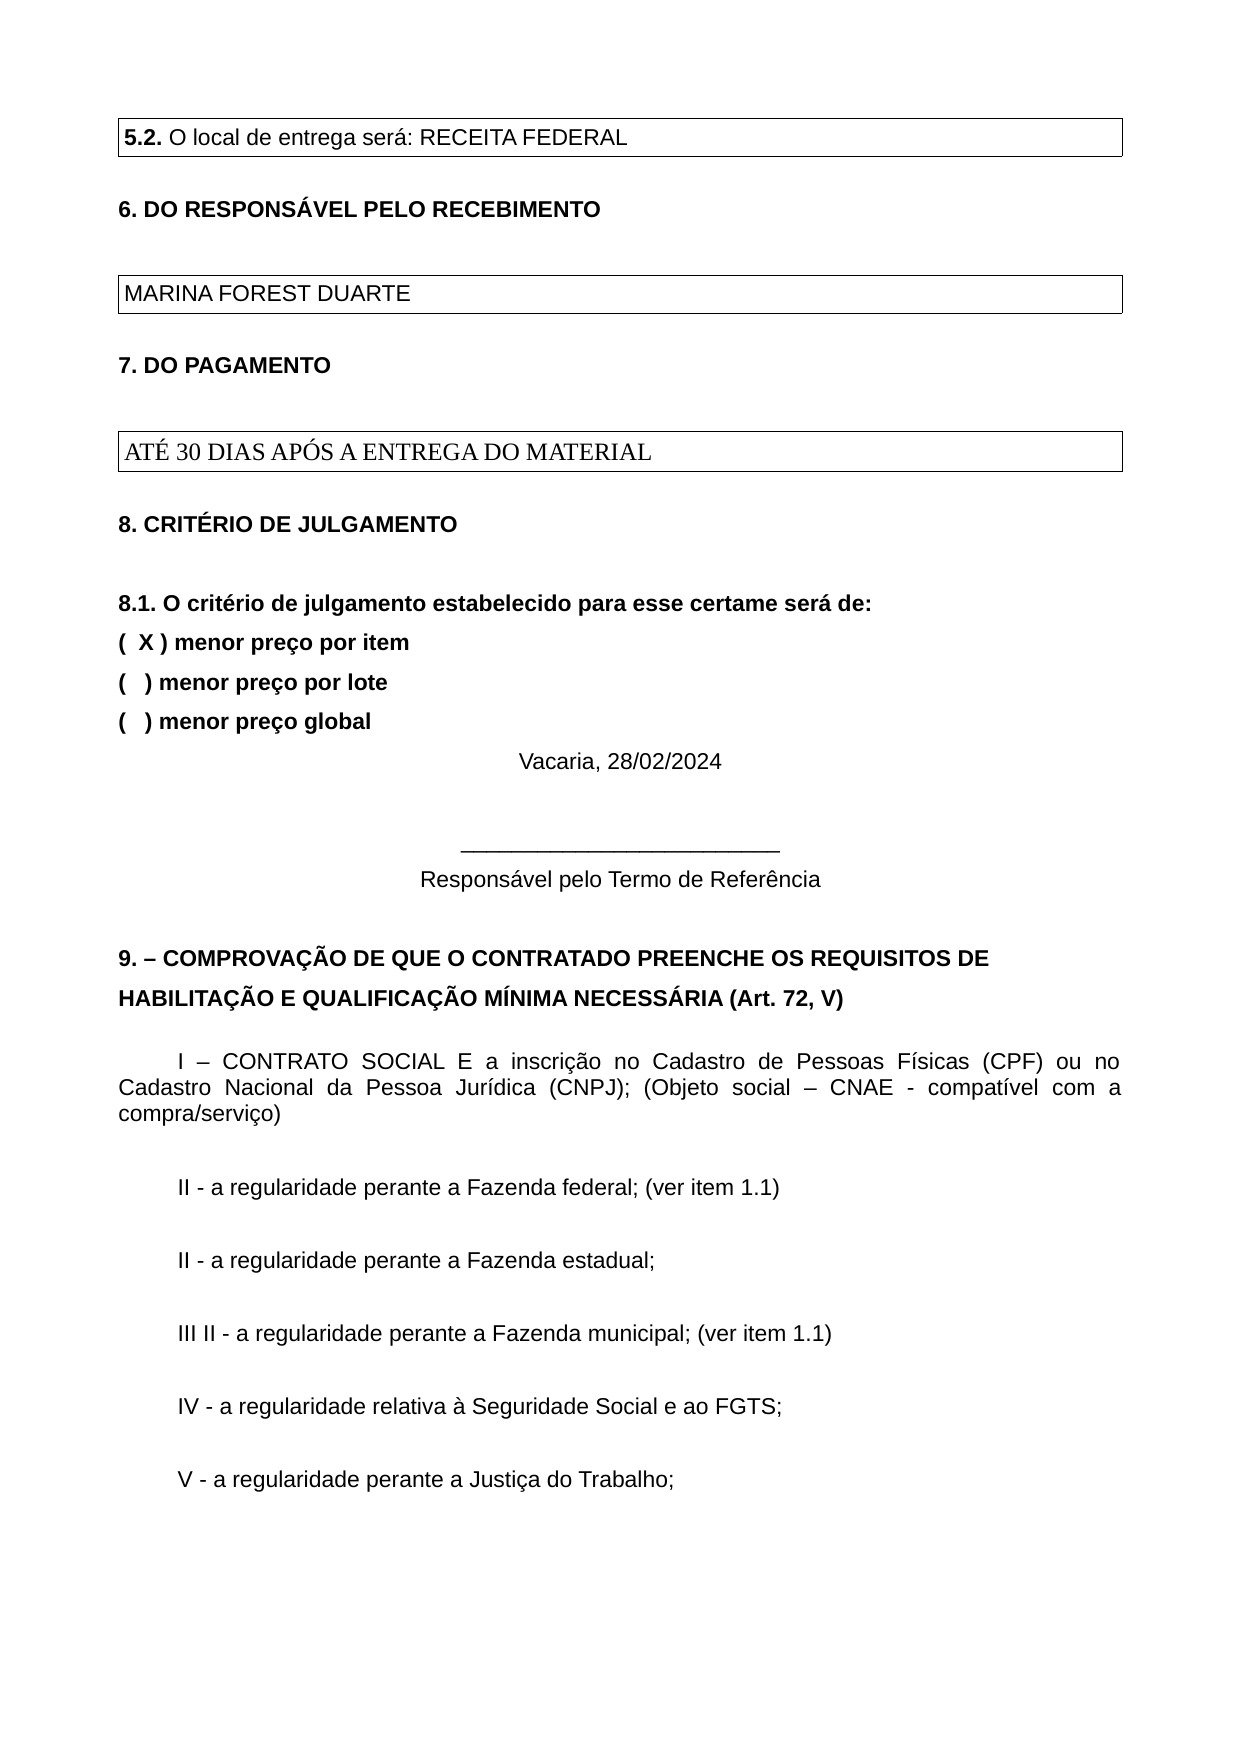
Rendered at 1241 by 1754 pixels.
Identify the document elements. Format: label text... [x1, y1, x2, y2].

list 8. CRITÉRIO DE JULGAMENTO [118, 511, 1122, 537]
list 6. DO RESPONSÁVEL PELO RECEBIMENTO [118, 196, 1122, 222]
list ( ) menor preço por lote [118, 669, 1122, 695]
text V - a regularidade perante a Justiça do Trabalho; [118, 1466, 1122, 1493]
text II - a regularidade perante a Fazenda estadual; [118, 1247, 1122, 1273]
text III II - a regularidade perante a Fazenda municipal; (ver item 1.1) [118, 1320, 1122, 1346]
table_header MARINA FOREST DUARTE [119, 276, 1122, 312]
list 8.1. O critério de julgamento estabelecido para esse certame será de: [118, 550, 1122, 616]
text _________________________ [118, 827, 1122, 853]
table_header 5.2. O local de entrega será: RECEITA FEDERAL [119, 119, 1122, 156]
text Vacaria, 28/02/2024 [118, 748, 1122, 774]
list 9. – COMPROVAÇÃO DE QUE O CONTRATADO PREENCHE OS REQUISITOS DE HABILITAÇÃO E QUALIFICAÇÃO MÍNIMA NECESSÁRIA (Art. 72, V) [118, 945, 1122, 1011]
list ( X ) menor preço por item [118, 629, 1122, 656]
text II - a regularidade perante a Fazenda federal; (ver item 1.1) [118, 1173, 1122, 1200]
table_header ATÉ 30 DIAS APÓS A ENTREGA DO MATERIAL [119, 432, 1122, 471]
text Responsável pelo Termo de Referência [118, 866, 1122, 893]
list 7. DO PAGAMENTO [118, 352, 1122, 378]
text I – CONTRATO SOCIAL E a inscrição no Cadastro de Pessoas Físicas (CPF) ou no Cadastro Nacional da Pessoa Jurídica (CNPJ); (Objeto social – CNAE - compatível com a compra/serviço) [118, 1048, 1122, 1127]
text IV - a regularidade relativa à Seguridade Social e ao FGTS; [118, 1393, 1122, 1419]
list ( ) menor preço global [118, 708, 1122, 735]
